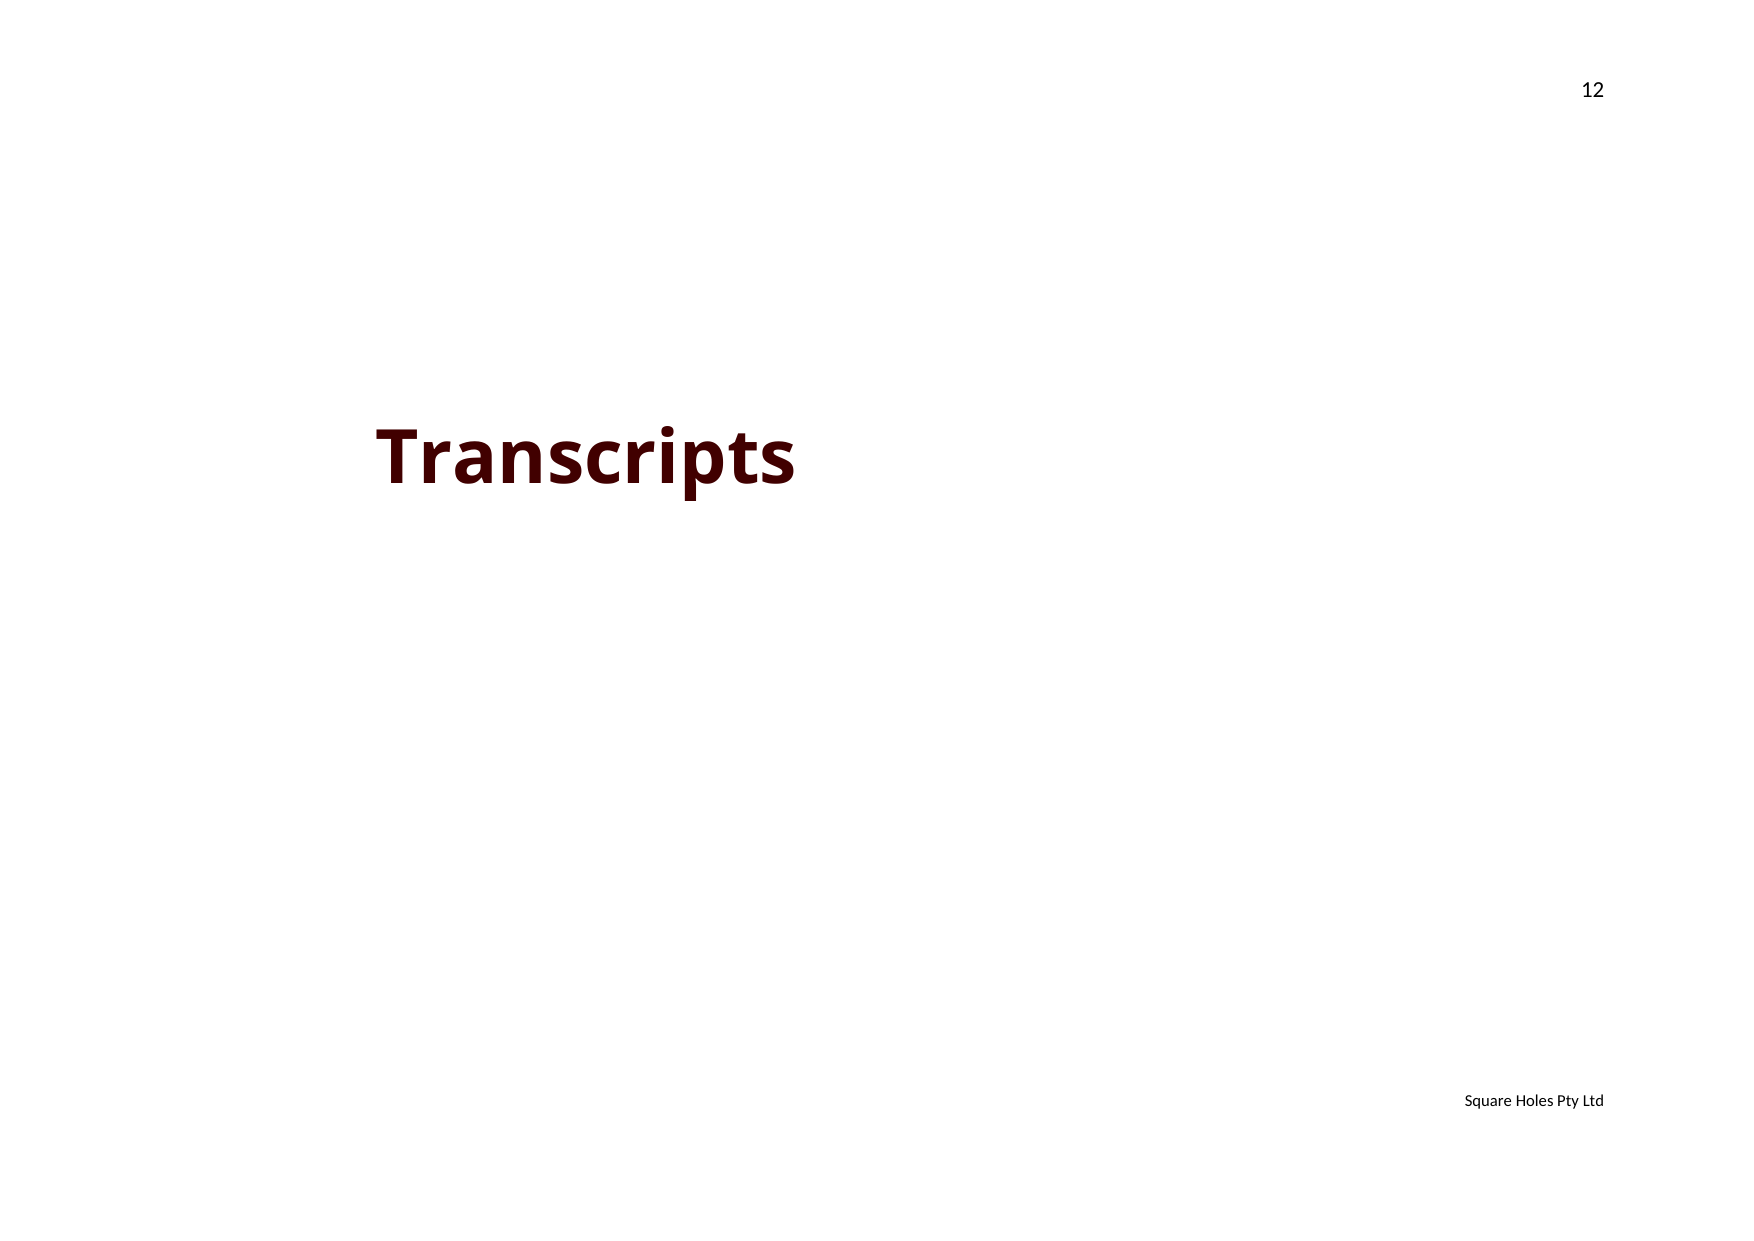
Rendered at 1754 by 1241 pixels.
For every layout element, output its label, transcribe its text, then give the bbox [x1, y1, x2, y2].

subtitle Transcripts [300, 403, 1604, 505]
